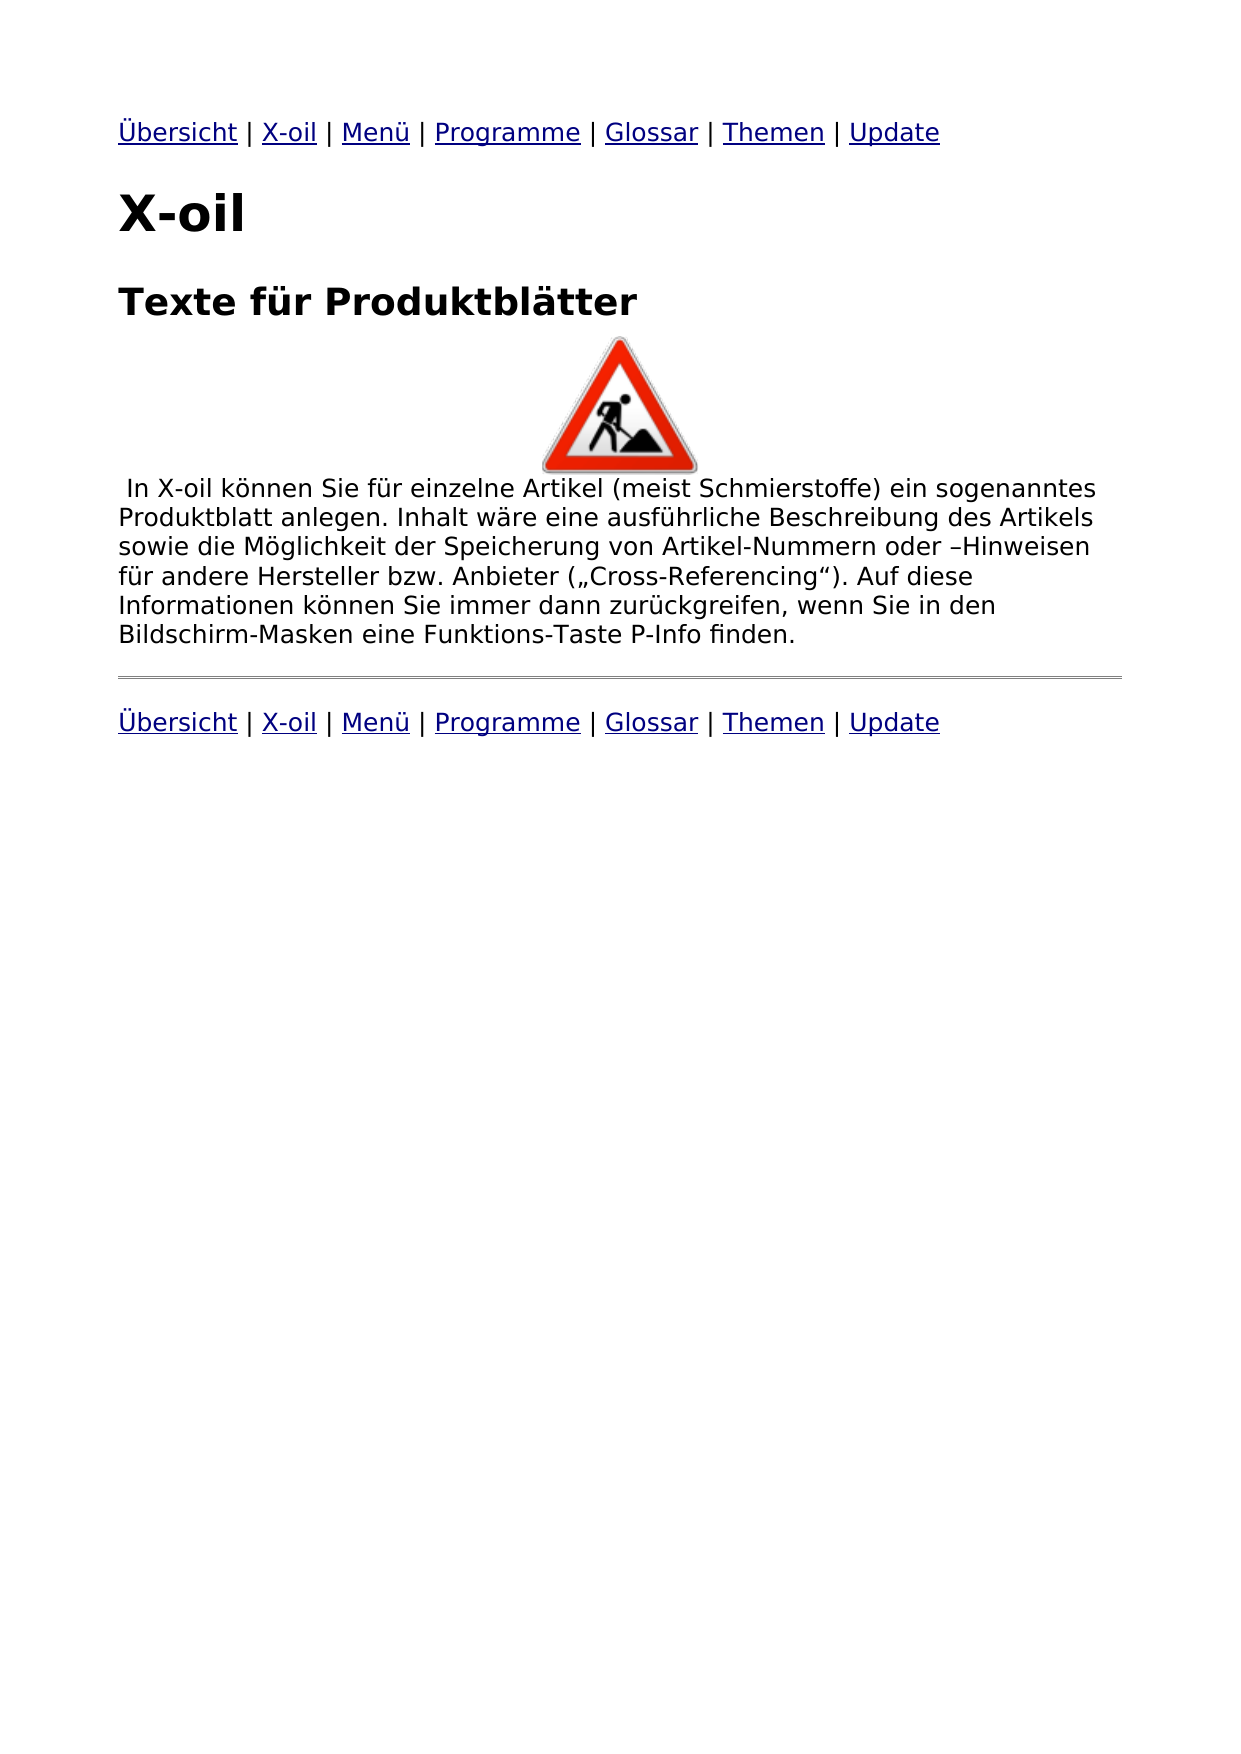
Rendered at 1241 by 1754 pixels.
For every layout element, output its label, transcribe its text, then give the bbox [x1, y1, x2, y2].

text In X-oil können Sie für einzelne Artikel (meist Schmierstoffe) ein sogenanntes Produktblatt anlegen. Inhalt wäre eine ausführliche Beschreibung des Artikels sowie die Möglichkeit der Speicherung von Artikel-Nummern oder –Hinweisen für andere Hersteller bzw. Anbieter („Cross-Referencing“). Auf diese Informationen können Sie immer dann zurückgreifen, wenn Sie in den Bildschirm-Masken eine Funktions-Taste P-Info finden. [118, 337, 1122, 649]
subtitle Texte für Produktblätter [118, 281, 1122, 324]
text Übersicht | X-oil | Menü | Programme | Glossar | Themen | Update [118, 708, 1122, 737]
picture [542, 336, 699, 475]
subtitle X-oil [118, 185, 1122, 243]
text Übersicht | X-oil | Menü | Programme | Glossar | Themen | Update [118, 118, 1122, 147]
